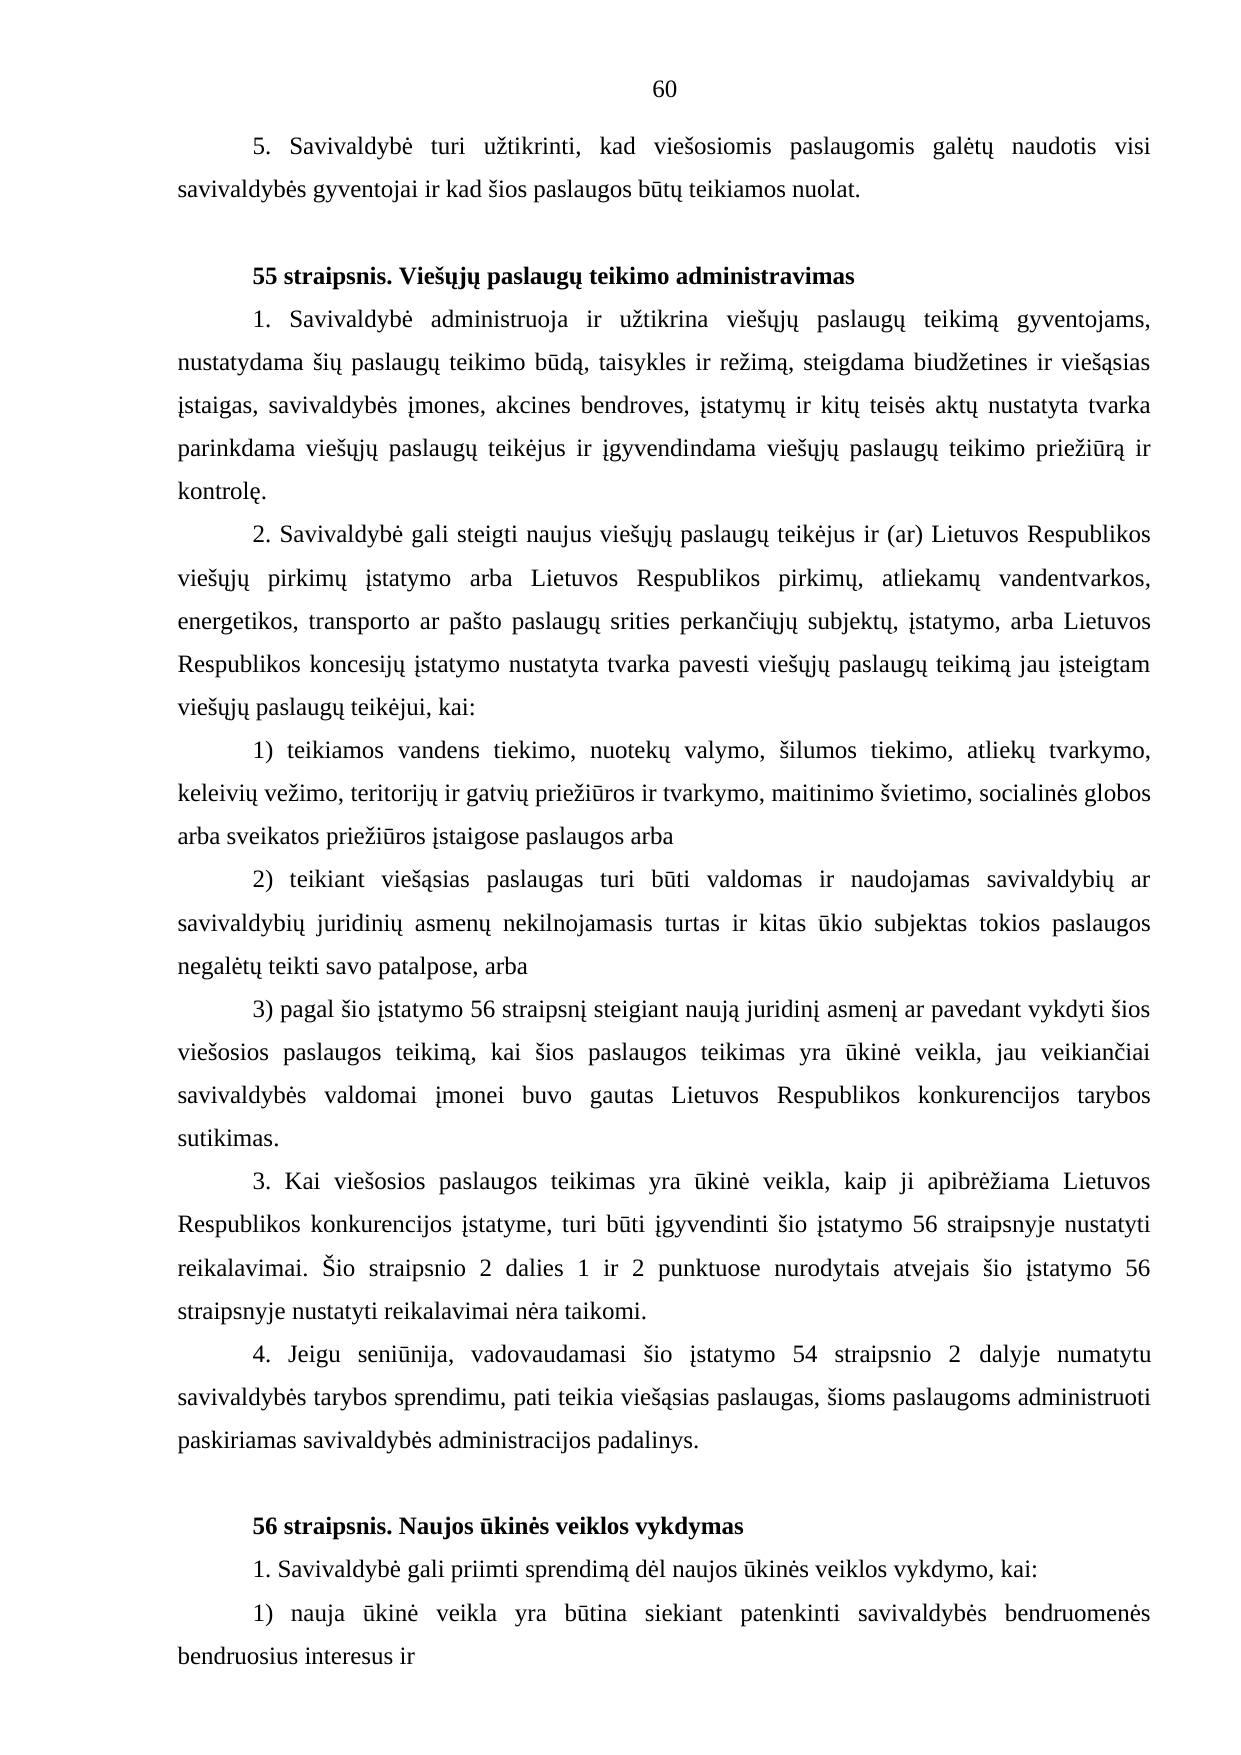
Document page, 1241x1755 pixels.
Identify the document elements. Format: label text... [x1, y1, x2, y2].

text 1) nauja ūkinė veikla yra būtina siekiant patenkinti savivaldybės bendruomenės bendruosius interesus ir [177, 1598, 1152, 1669]
text 1. Savivaldybė administruoja ir užtikrina viešųjų paslaugų teikimą gyventojams, nustatydama šių paslaugų teikimo būdą, taisykles ir režimą, steigdama biudžetines ir viešąsias įstaigas, savivaldybės įmones, akcines bendroves, įstatymų ir kitų teisės aktų nustatyta tvarka parinkdama viešųjų paslaugų teikėjus ir įgyvendindama viešųjų paslaugų teikimo priežiūrą ir kontrolę. [177, 304, 1152, 505]
text 1. Savivaldybė gali priimti sprendimą dėl naujos ūkinės veiklos vykdymo, kai: [177, 1554, 1152, 1583]
text 4. Jeigu seniūnija, vadovaudamasi šio įstatymo 54 straipsnio 2 dalyje numatytu savivaldybės tarybos sprendimu, pati teikia viešąsias paslaugas, šioms paslaugoms administruoti paskiriamas savivaldybės administracijos padalinys. [177, 1339, 1152, 1454]
text 3. Kai viešosios paslaugos teikimas yra ūkinė veikla, kaip ji apibrėžiama Lietuvos Respublikos konkurencijos įstatyme, turi būti įgyvendinti šio įstatymo 56 straipsnyje nustatyti reikalavimai. Šio straipsnio 2 dalies 1 ir 2 punktuose nurodytais atvejais šio įstatymo 56 straipsnyje nustatyti reikalavimai nėra taikomi. [177, 1166, 1152, 1324]
text 2. Savivaldybė gali steigti naujus viešųjų paslaugų teikėjus ir (ar) Lietuvos Respublikos viešųjų pirkimų įstatymo arba Lietuvos Respublikos pirkimų, atliekamų vandentvarkos, energetikos, transporto ar pašto paslaugų srities perkančiųjų subjektų, įstatymo, arba Lietuvos Respublikos koncesijų įstatymo nustatyta tvarka pavesti viešųjų paslaugų teikimą jau įsteigtam viešųjų paslaugų teikėjui, kai: [177, 519, 1152, 721]
text 55 straipsnis. Viešųjų paslaugų teikimo administravimas [177, 261, 1152, 289]
text 5. Savivaldybė turi užtikrinti, kad viešosiomis paslaugomis galėtų naudotis visi savivaldybės gyventojai ir kad šios paslaugos būtų teikiamos nuolat. [177, 131, 1152, 203]
text 2) teikiant viešąsias paslaugas turi būti valdomas ir naudojamas savivaldybių ar savivaldybių juridinių asmenų nekilnojamasis turtas ir kitas ūkio subjektas tokios paslaugos negalėtų teikti savo patalpose, arba [177, 864, 1152, 979]
text 3) pagal šio įstatymo 56 straipsnį steigiant naują juridinį asmenį ar pavedant vykdyti šios viešosios paslaugos teikimą, kai šios paslaugos teikimas yra ūkinė veikla, jau veikiančiai savivaldybės valdomai įmonei buvo gautas Lietuvos Respublikos konkurencijos tarybos sutikimas. [177, 994, 1152, 1152]
text 56 straipsnis. Naujos ūkinės veiklos vykdymas [177, 1511, 1152, 1540]
text 1) teikiamos vandens tiekimo, nuotekų valymo, šilumos tiekimo, atliekų tvarkymo, keleivių vežimo, teritorijų ir gatvių priežiūros ir tvarkymo, maitinimo švietimo, socialinės globos arba sveikatos priežiūros įstaigose paslaugos arba [177, 735, 1152, 850]
